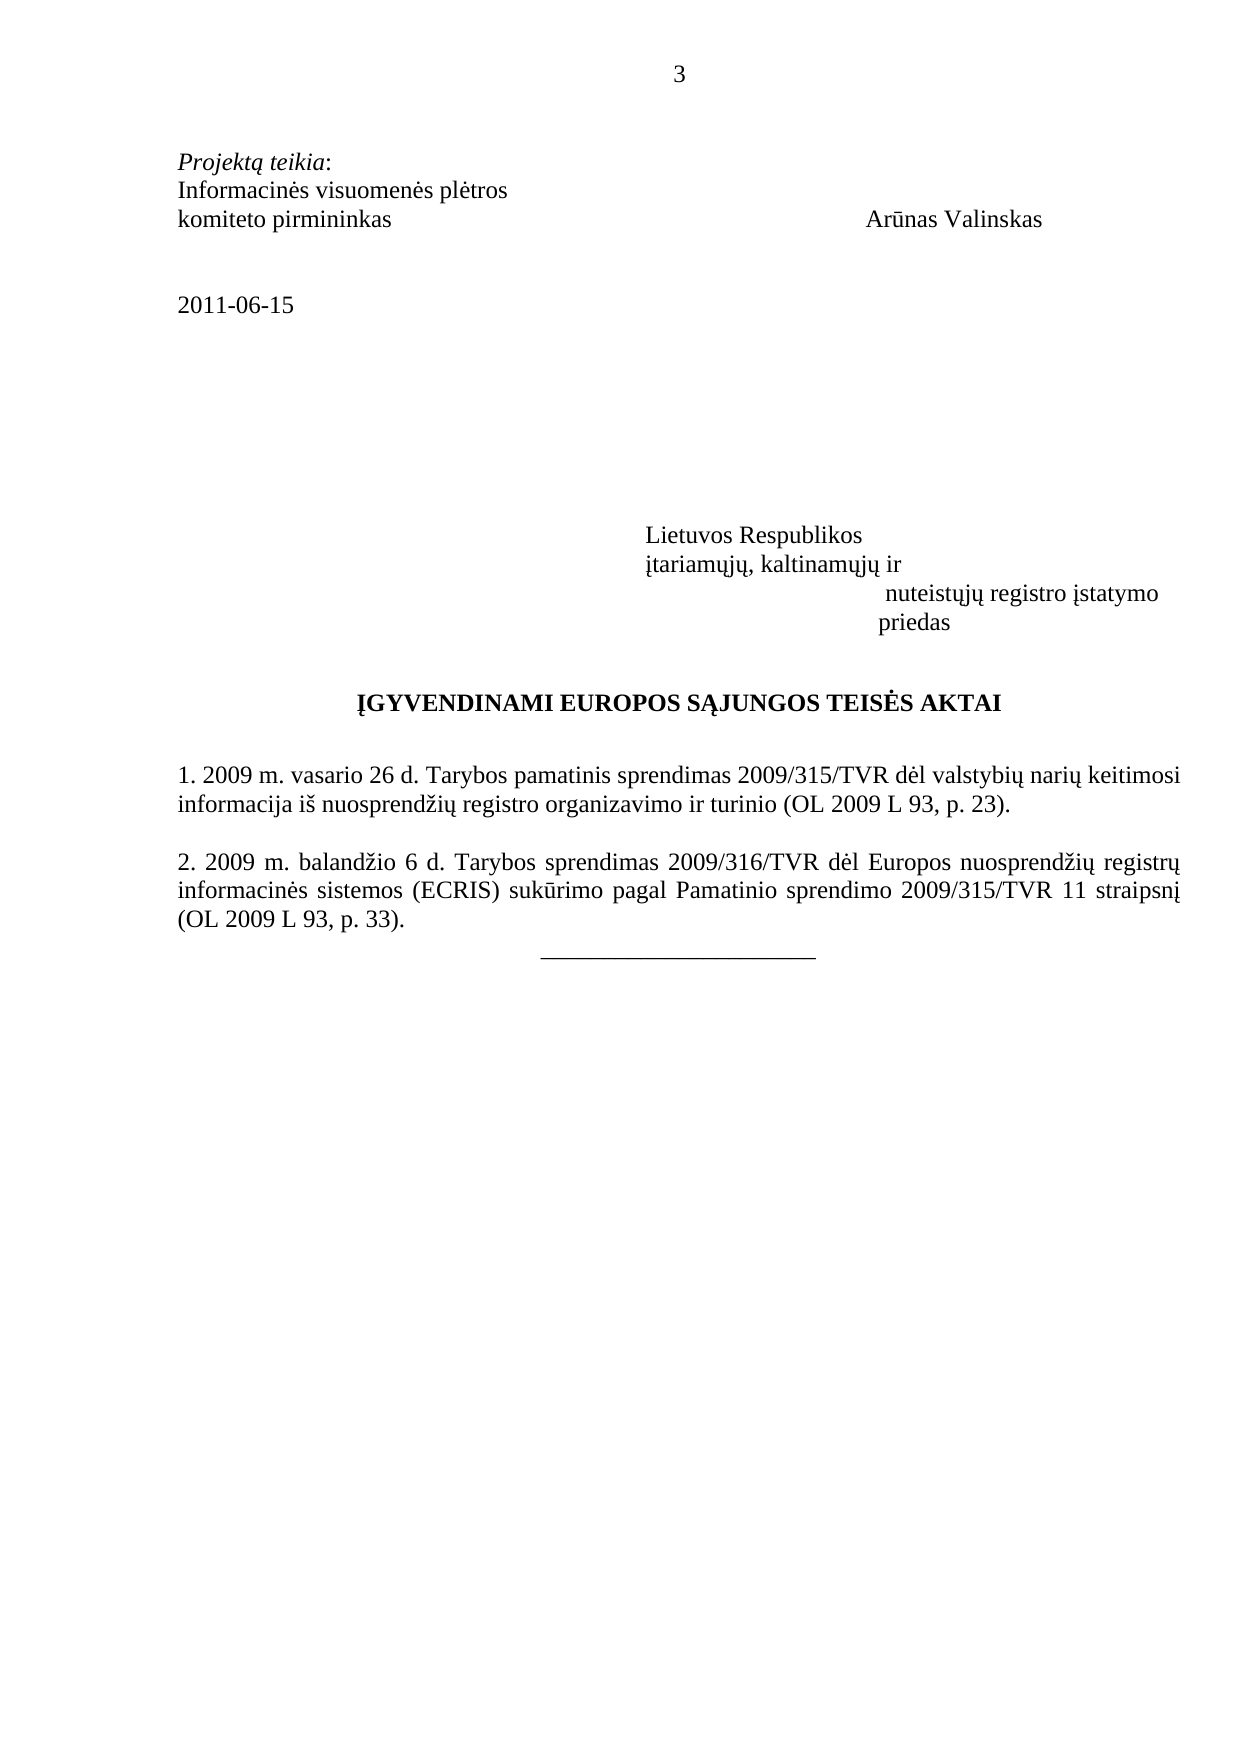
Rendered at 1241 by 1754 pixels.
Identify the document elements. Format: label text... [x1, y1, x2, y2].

text Projektą teikia: [177, 147, 1181, 176]
text įtariamųjų, kaltinamųjų ir [177, 549, 1181, 578]
text Informacinės visuomenės plėtros [177, 176, 1181, 204]
text ______________________ [177, 933, 1181, 962]
text 2. 2009 m. balandžio 6 d. Tarybos sprendimas 2009/316/TVR dėl Europos nuosprendžių registrų informacinės sistemos (ECRIS) sukūrimo pagal Pamatinio sprendimo 2009/315/TVR 11 straipsnį (OL 2009 L 93, p. 33). [177, 847, 1181, 933]
text 1. 2009 m. vasario 26 d. Tarybos pamatinis sprendimas 2009/315/TVR dėl valstybių narių keitimosi informacija iš nuosprendžių registro organizavimo ir turinio (OL 2009 L 93, p. 23). [177, 760, 1181, 818]
text 2011-06-15 [177, 291, 1181, 319]
text nuteistųjų registro įstatymo [582, 578, 1181, 607]
text ĮGYVENDINAMI EUROPOS SĄJUNGOS TEISĖS AKTAI [177, 688, 1181, 717]
text komiteto pirmininkas Arūnas Valinskas [177, 204, 1181, 262]
text Lietuvos Respublikos [177, 521, 1181, 549]
text priedas [852, 607, 1181, 636]
